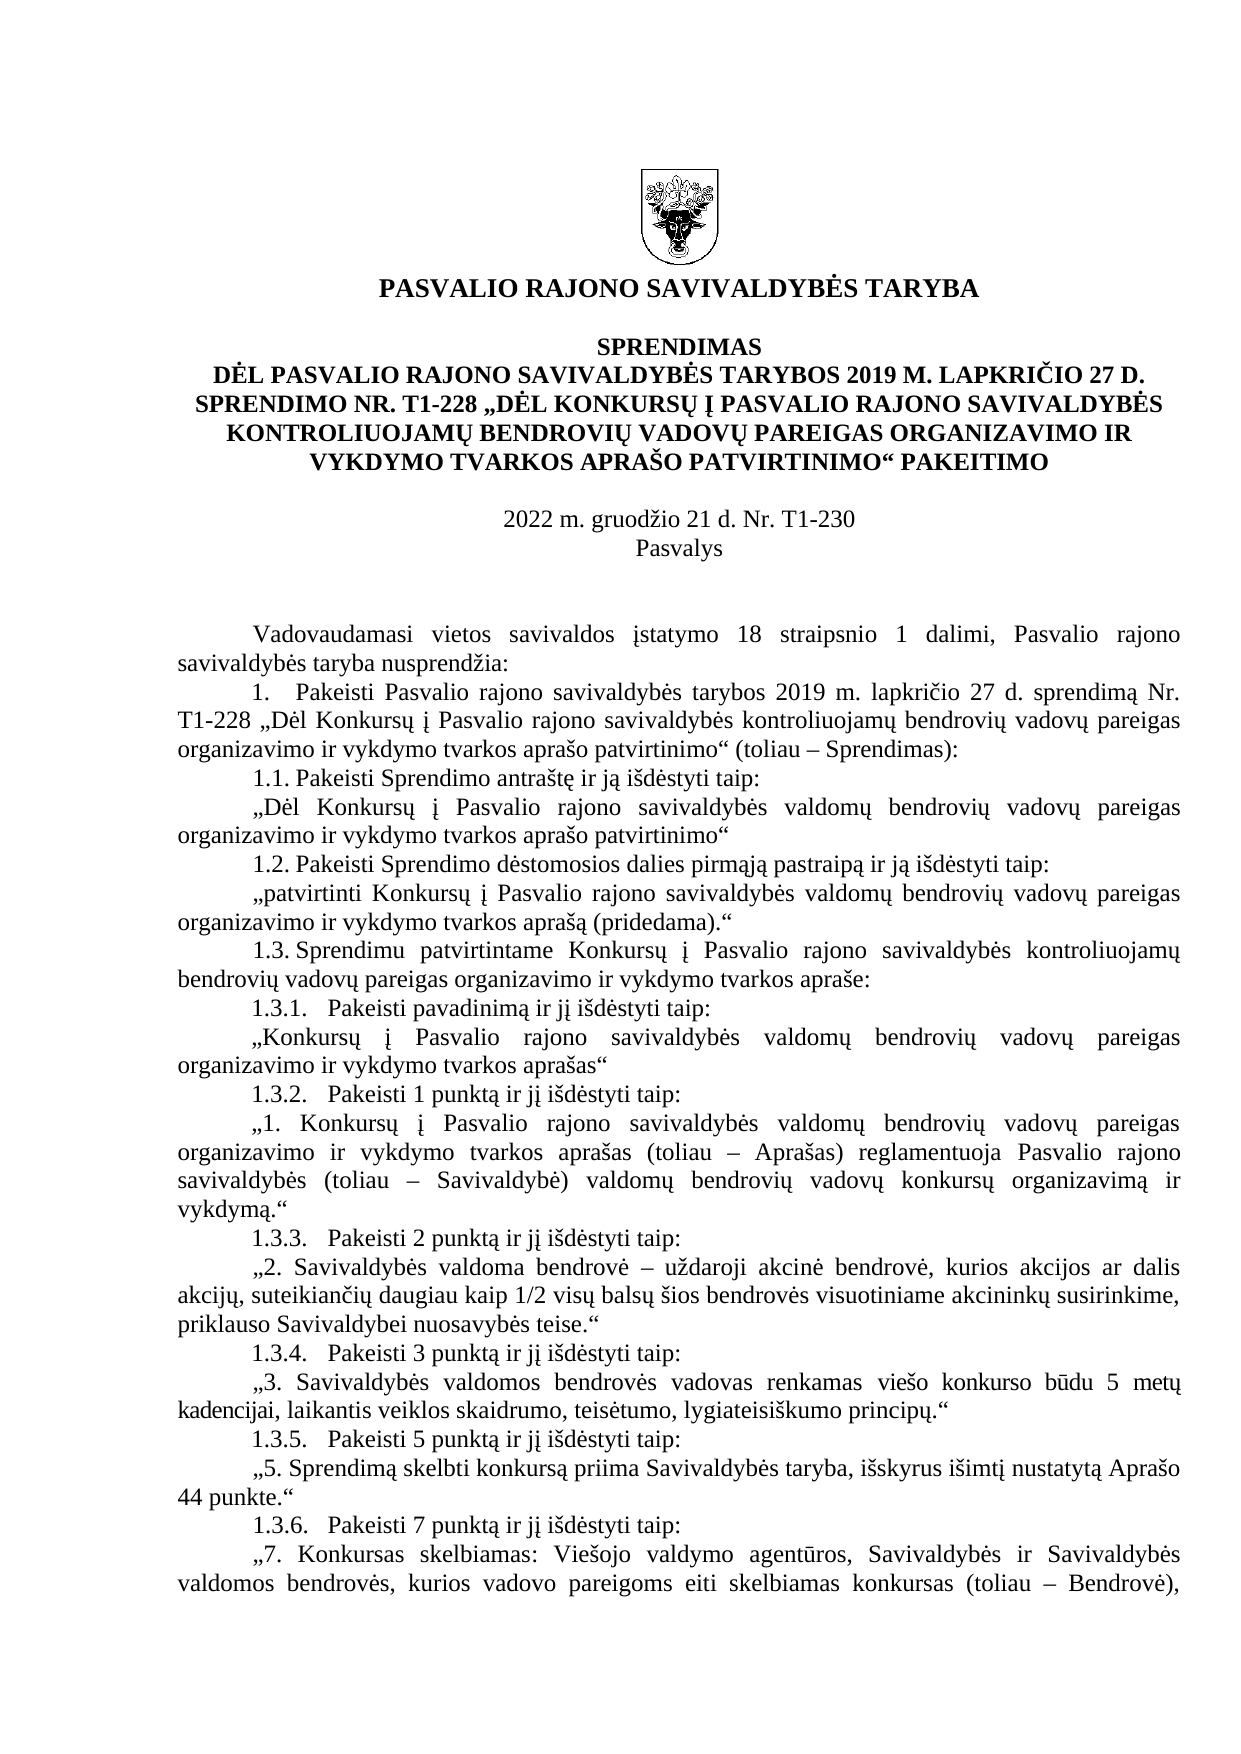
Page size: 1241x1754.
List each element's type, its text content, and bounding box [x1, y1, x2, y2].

text Pasvalio rajono savivaldybės taryba [177, 272, 1181, 303]
text 1.3.4. Pakeisti 3 punktą ir jį išdėstyti taip: [177, 1338, 1181, 1367]
text Vadovaudamasi vietos savivaldos įstatymo 18 straipsnio 1 dalimi, Pasvalio rajono savivaldybės taryba nusprendžia: [177, 619, 1181, 677]
text 1.3.6. Pakeisti 7 punktą ir jį išdėstyti taip: [177, 1511, 1181, 1539]
text Pasvalys [177, 533, 1181, 562]
text „1. Konkursų į Pasvalio rajono savivaldybės valdomų bendrovių vadovų pareigas organizavimo ir vykdymo tvarkos aprašas (toliau – Aprašas) reglamentuoja Pasvalio rajono savivaldybės (toliau – Savivaldybė) valdomų bendrovių vadovų konkursų organizavimą ir vykdymą.“ [177, 1108, 1181, 1223]
text 1.3. Sprendimu patvirtintame Konkursų į Pasvalio rajono savivaldybės kontroliuojamų bendrovių vadovų pareigas organizavimo ir vykdymo tvarkos apraše: [177, 936, 1181, 993]
text „patvirtinti Konkursų į Pasvalio rajono savivaldybės valdomų bendrovių vadovų pareigas organizavimo ir vykdymo tvarkos aprašą (pridedama).“ [177, 878, 1181, 936]
text 1.1. Pakeisti Sprendimo antraštę ir ją išdėstyti taip: [177, 763, 1181, 792]
text „5. Sprendimą skelbti konkursą priima Savivaldybės taryba, išskyrus išimtį nustatytą Aprašo 44 punkte.“ [177, 1453, 1181, 1511]
text „7. Konkursas skelbiamas: Viešojo valdymo agentūros, Savivaldybės ir Savivaldybės valdomos bendrovės, kurios vadovo pareigoms eiti skelbiamas konkursas (toliau – Bendrovė), [177, 1539, 1181, 1597]
text 1.3.2. Pakeisti 1 punktą ir jį išdėstyti taip: [177, 1079, 1181, 1108]
text 1.3.3. Pakeisti 2 punktą ir jį išdėstyti taip: [177, 1223, 1181, 1252]
text 2022 m. gruodžio 21 d. Nr. T1-230 [177, 504, 1181, 533]
text 1.3.5. Pakeisti 5 punktą ir jį išdėstyti taip: [177, 1424, 1181, 1453]
text 1. Pakeisti Pasvalio rajono savivaldybės tarybos 2019 m. lapkričio 27 d. sprendimą Nr. T1-228 „Dėl Konkursų į Pasvalio rajono savivaldybės kontroliuojamų bendrovių vadovų pareigas organizavimo ir vykdymo tvarkos aprašo patvirtinimo“ (toliau – Sprendimas): [177, 677, 1181, 763]
text Dėl PASVALIO RAJONO SAVIVALDYBĖS TARYBOS 2019 M. LAPKRIČIO 27 D. SPRENDIMO NR. T1-228 „DĖL KONKURSŲ Į PASVALIO RAJONO SAVIVALDYBĖS KONTROLIUOJAMŲ BENDROVIŲ VADOVŲ PAREIGAS ORGANIZAVIMO IR VYKDYMO TVARKOS APRAŠO PATVIRTINIMO“ PAKEITIMO [177, 361, 1181, 476]
text Sprendimas [177, 332, 1181, 361]
text „Konkursų į Pasvalio rajono savivaldybės valdomų bendrovių vadovų pareigas organizavimo ir vykdymo tvarkos aprašas“ [177, 1022, 1181, 1079]
text „3. Savivaldybės valdomos bendrovės vadovas renkamas viešo konkurso būdu 5 metų kadencijai, laikantis veiklos skaidrumo, teisėtumo, lygiateisiškumo principų.“ [177, 1367, 1181, 1424]
text 1.2. Pakeisti Sprendimo dėstomosios dalies pirmąją pastraipą ir ją išdėstyti taip: [177, 849, 1181, 878]
text 1.3.1. Pakeisti pavadinimą ir jį išdėstyti taip: [177, 993, 1181, 1022]
text „2. Savivaldybės valdoma bendrovė – uždaroji akcinė bendrovė, kurios akcijos ar dalis akcijų, suteikiančių daugiau kaip 1/2 visų balsų šios bendrovės visuotiniame akcininkų susirinkime, priklauso Savivaldybei nuosavybės teise.“ [177, 1252, 1181, 1338]
text „Dėl Konkursų į Pasvalio rajono savivaldybės valdomų bendrovių vadovų pareigas organizavimo ir vykdymo tvarkos aprašo patvirtinimo“ [177, 792, 1181, 849]
